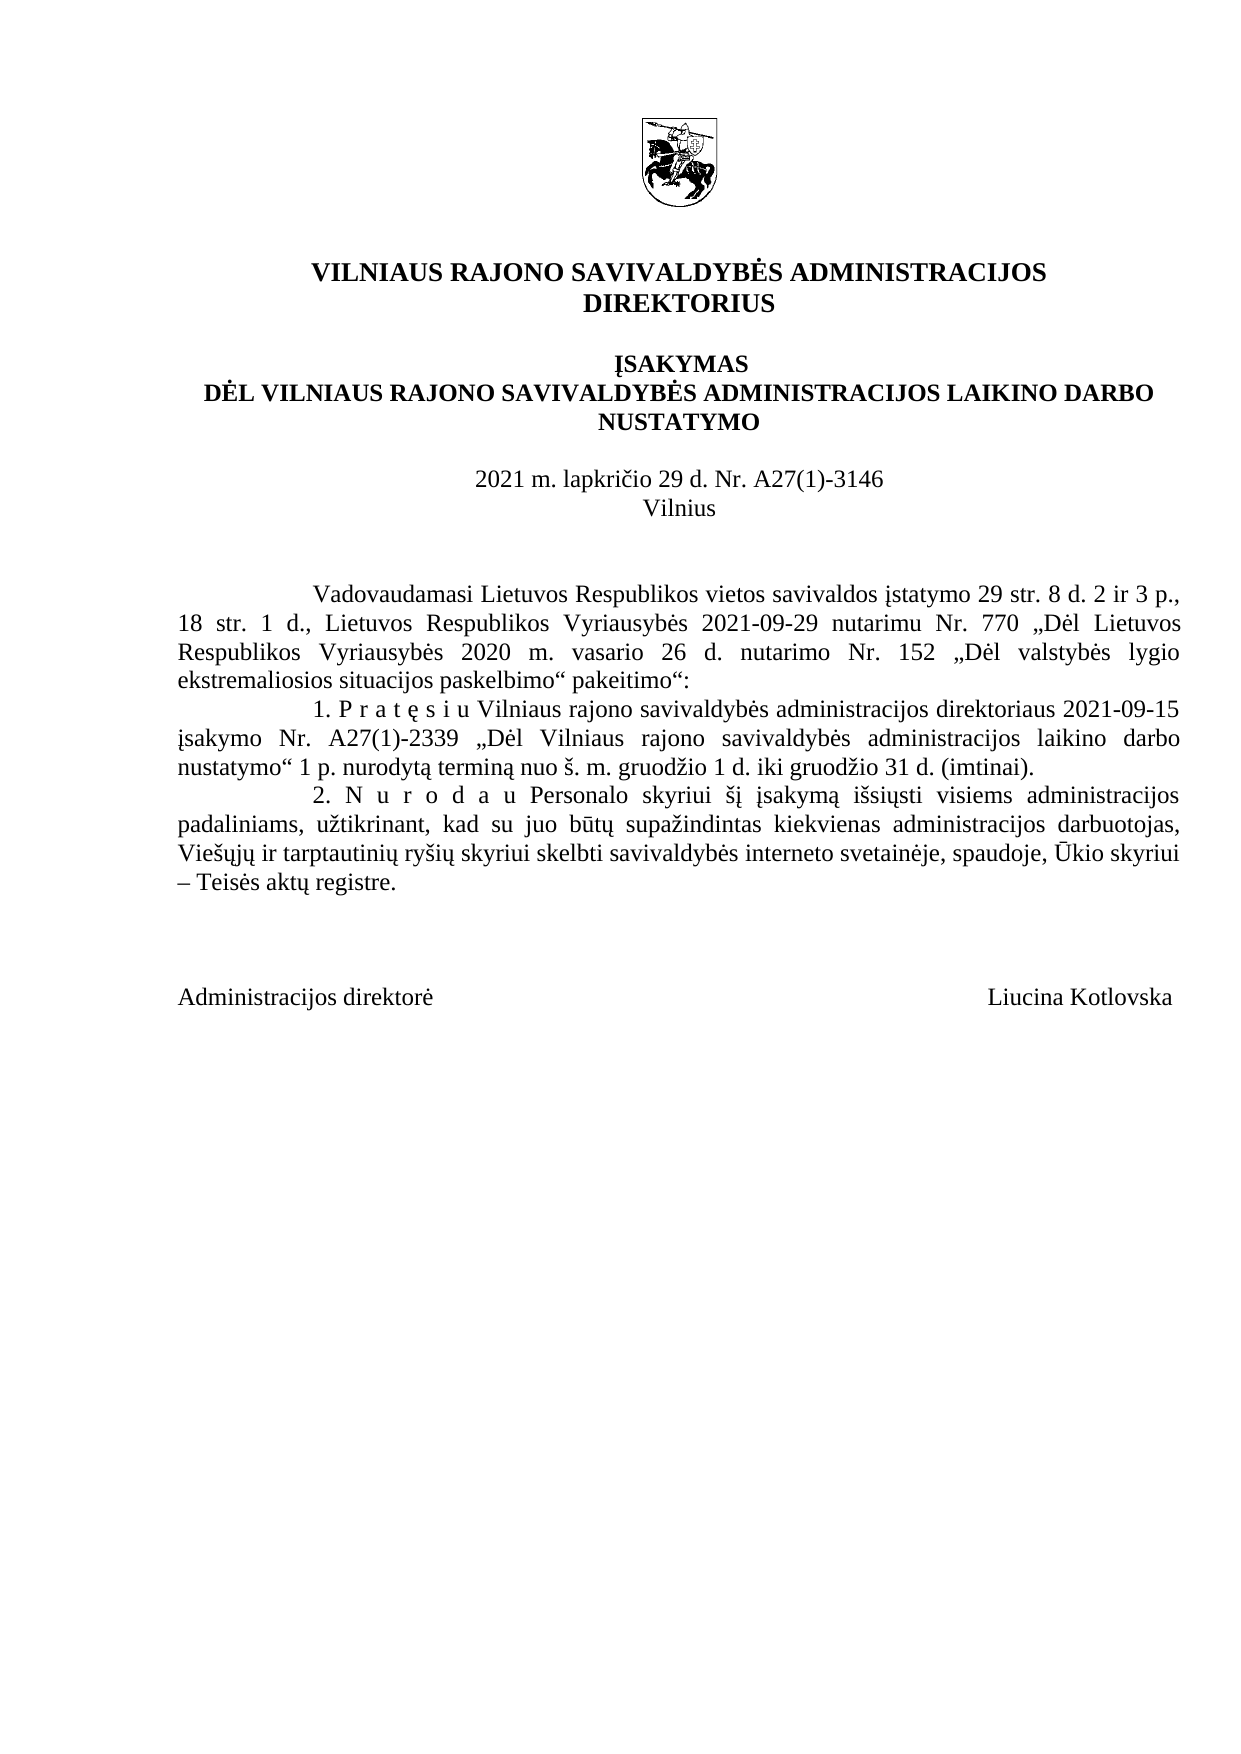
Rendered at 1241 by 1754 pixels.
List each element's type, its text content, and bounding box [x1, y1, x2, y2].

text 2. N u r o d a u Personalo skyriui šį įsakymą išsiųsti visiems administracijos padaliniams, užtikrinant, kad su juo būtų supažindintas kiekvienas administracijos darbuotojas, Viešųjų ir tarptautinių ryšių skyriui skelbti savivaldybės interneto svetainėje, spaudoje, Ūkio skyriui – Teisės aktų registre. [177, 780, 1181, 895]
text Vadovaudamasi Lietuvos Respublikos vietos savivaldos įstatymo 29 str. 8 d. 2 ir 3 p., 18 str. 1 d., Lietuvos Respublikos Vyriausybės 2021-09-29 nutarimu Nr. 770 „Dėl Lietuvos Respublikos Vyriausybės 2020 m. vasario 26 d. nutarimo Nr. 152 „Dėl valstybės lygio ekstremaliosios situacijos paskelbimo“ pakeitimo“: [177, 579, 1181, 694]
text Vilniaus rajono savivaldybės administracijos direktorius [295, 256, 1063, 318]
text 1. P r a t ę s i u Vilniaus rajono savivaldybės administracijos direktoriaus 2021-09-15 įsakymo Nr. A27(1)-2339 „Dėl Vilniaus rajono savivaldybės administracijos laikino darbo nustatymo“ 1 p. nurodytą terminą nuo š. m. gruodžio 1 d. iki gruodžio 31 d. (imtinai). [177, 694, 1181, 780]
text Administracijos direktorė Liucina Kotlovska [177, 982, 1181, 1010]
text ĮSAKYMAS [177, 349, 1186, 378]
text 2021 m. lapkričio 29 d. Nr. A27(1)-3146 [177, 464, 1181, 493]
text DĖL Vilniaus rajono savivaldybės administracijos LAIKINO DARBO NUSTatYMO [177, 378, 1181, 435]
text Vilnius [177, 493, 1181, 522]
